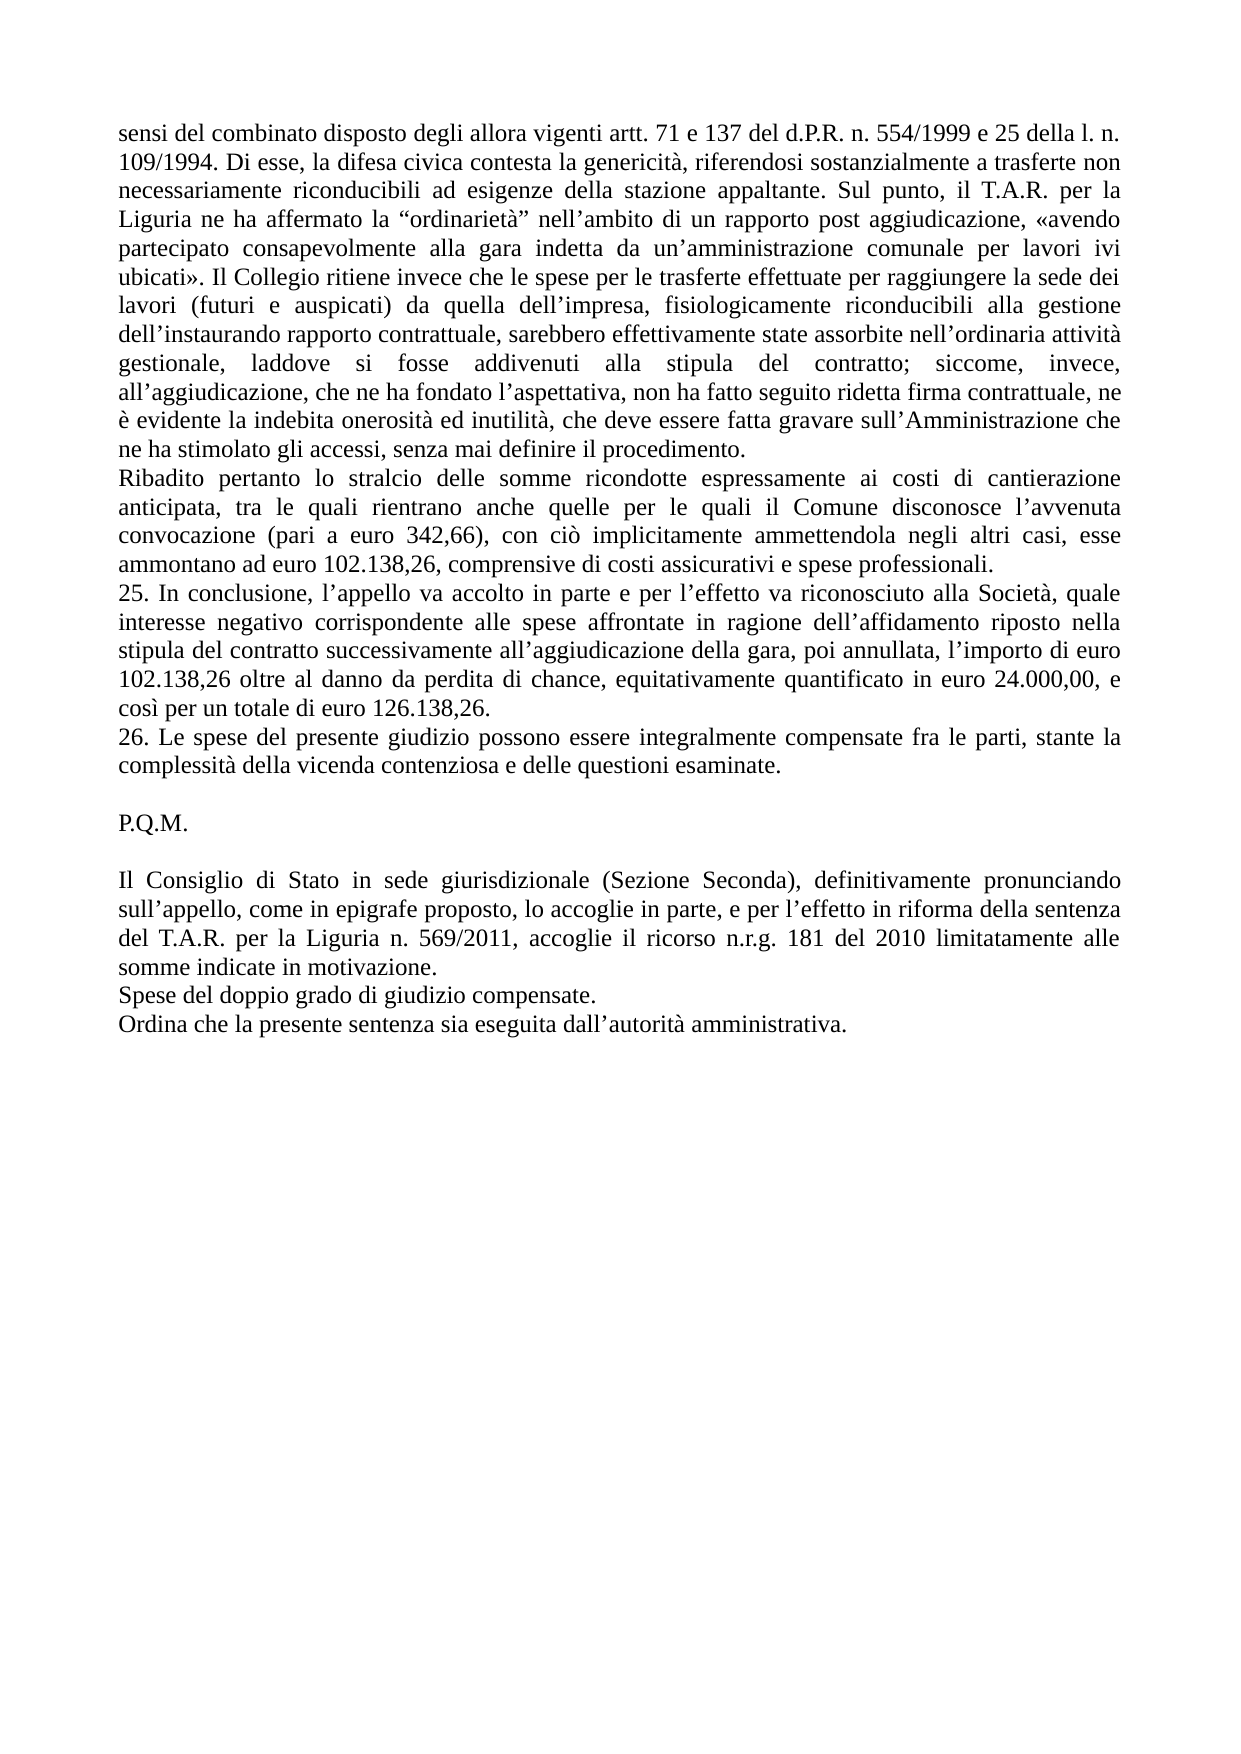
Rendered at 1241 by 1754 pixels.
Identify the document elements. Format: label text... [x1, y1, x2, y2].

text Ordina che la presente sentenza sia eseguita dall’autorità amministrativa. [118, 1009, 1122, 1038]
text 26. Le spese del presente giudizio possono essere integralmente compensate fra le parti, stante la complessità della vicenda contenziosa e delle questioni esaminate. [118, 722, 1122, 779]
text 25. In conclusione, l’appello va accolto in parte e per l’effetto va riconosciuto alla Società, quale interesse negativo corrispondente alle spese affrontate in ragione dell’affidamento riposto nella stipula del contratto successivamente all’aggiudicazione della gara, poi annullata, l’importo di euro 102.138,26 oltre al danno da perdita di chance, equitativamente quantificato in euro 24.000,00, e così per un totale di euro 126.138,26. [118, 578, 1122, 722]
text Ribadito pertanto lo stralcio delle somme ricondotte espressamente ai costi di cantierazione anticipata, tra le quali rientrano anche quelle per le quali il Comune disconosce l’avvenuta convocazione (pari a euro 342,66), con ciò implicitamente ammettendola negli altri casi, esse ammontano ad euro 102.138,26, comprensive di costi assicurativi e spese professionali. [118, 463, 1122, 578]
text sensi del combinato disposto degli allora vigenti artt. 71 e 137 del d.P.R. n. 554/1999 e 25 della l. n. 109/1994. Di esse, la difesa civica contesta la genericità, riferendosi sostanzialmente a trasferte non necessariamente riconducibili ad esigenze della stazione appaltante. Sul punto, il T.A.R. per la Liguria ne ha affermato la “ordinarietà” nell’ambito di un rapporto post aggiudicazione, «avendo partecipato consapevolmente alla gara indetta da un’amministrazione comunale per lavori ivi ubicati». Il Collegio ritiene invece che le spese per le trasferte effettuate per raggiungere la sede dei lavori (futuri e auspicati) da quella dell’impresa, fisiologicamente riconducibili alla gestione dell’instaurando rapporto contrattuale, sarebbero effettivamente state assorbite nell’ordinaria attività gestionale, laddove si fosse addivenuti alla stipula del contratto; siccome, invece, all’aggiudicazione, che ne ha fondato l’aspettativa, non ha fatto seguito ridetta firma contrattuale, ne è evidente la indebita onerosità ed inutilità, che deve essere fatta gravare sull’Amministrazione che ne ha stimolato gli accessi, senza mai definire il procedimento. [118, 118, 1122, 463]
text Spese del doppio grado di giudizio compensate. [118, 981, 1122, 1009]
text P.Q.M. [118, 808, 1122, 837]
text Il Consiglio di Stato in sede giurisdizionale (Sezione Seconda), definitivamente pronunciando sull’appello, come in epigrafe proposto, lo accoglie in parte, e per l’effetto in riforma della sentenza del T.A.R. per la Liguria n. 569/2011, accoglie il ricorso n.r.g. 181 del 2010 limitatamente alle somme indicate in motivazione. [118, 866, 1122, 981]
